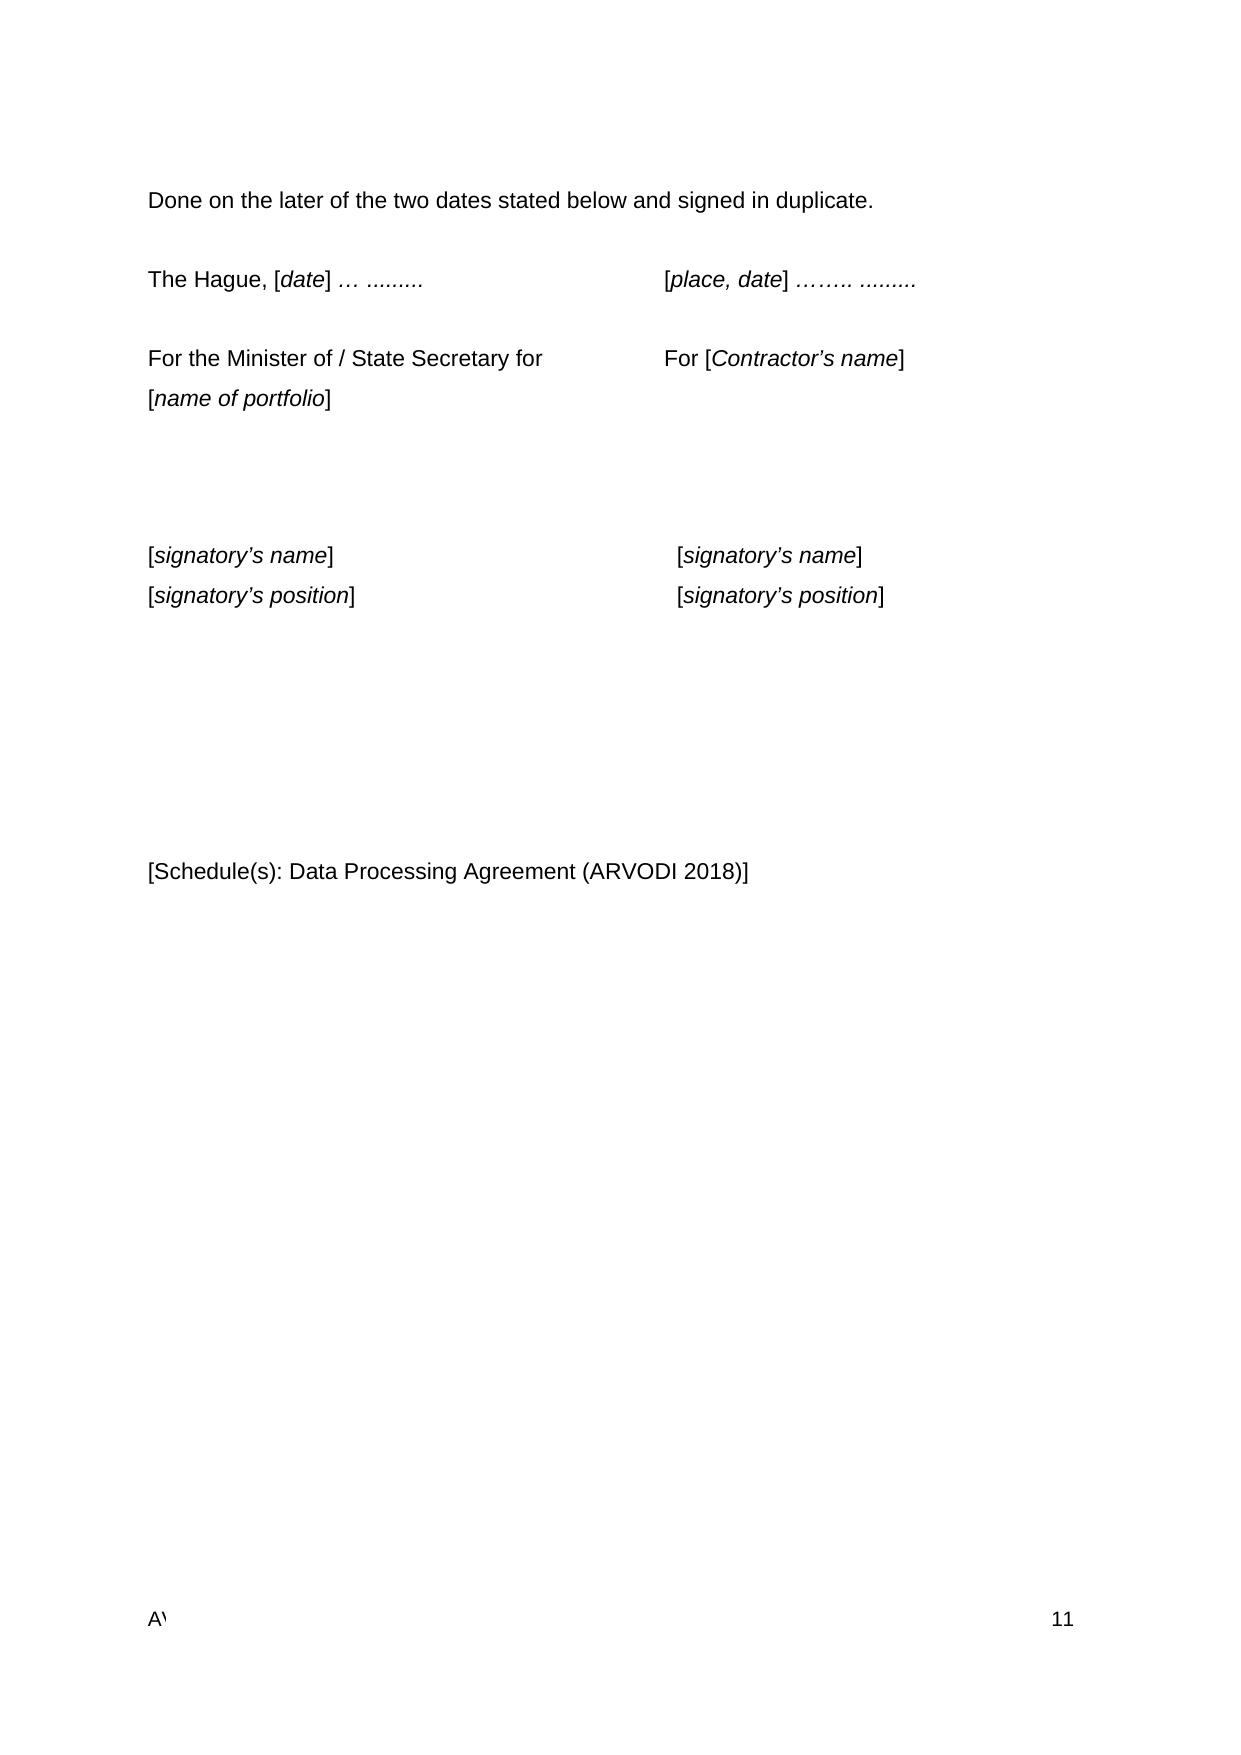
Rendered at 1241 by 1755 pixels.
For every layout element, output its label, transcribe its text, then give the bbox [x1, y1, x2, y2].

text [signatory’s position] [signatory’s position] [148, 582, 1093, 608]
text [Schedule(s): Data Processing Agreement (ARVODI 2018)] [148, 858, 1093, 885]
text The Hague, [date] … ......... [place, date] …….. ......... [148, 266, 1093, 292]
text [signatory’s name] [signatory’s name] [148, 542, 1093, 569]
text Done on the later of the two dates stated below and signed in duplicate. [148, 187, 1093, 213]
text For the Minister of / State Secretary for For [Contractor’s name] [148, 345, 1093, 371]
text [name of portfolio] [148, 384, 1093, 411]
